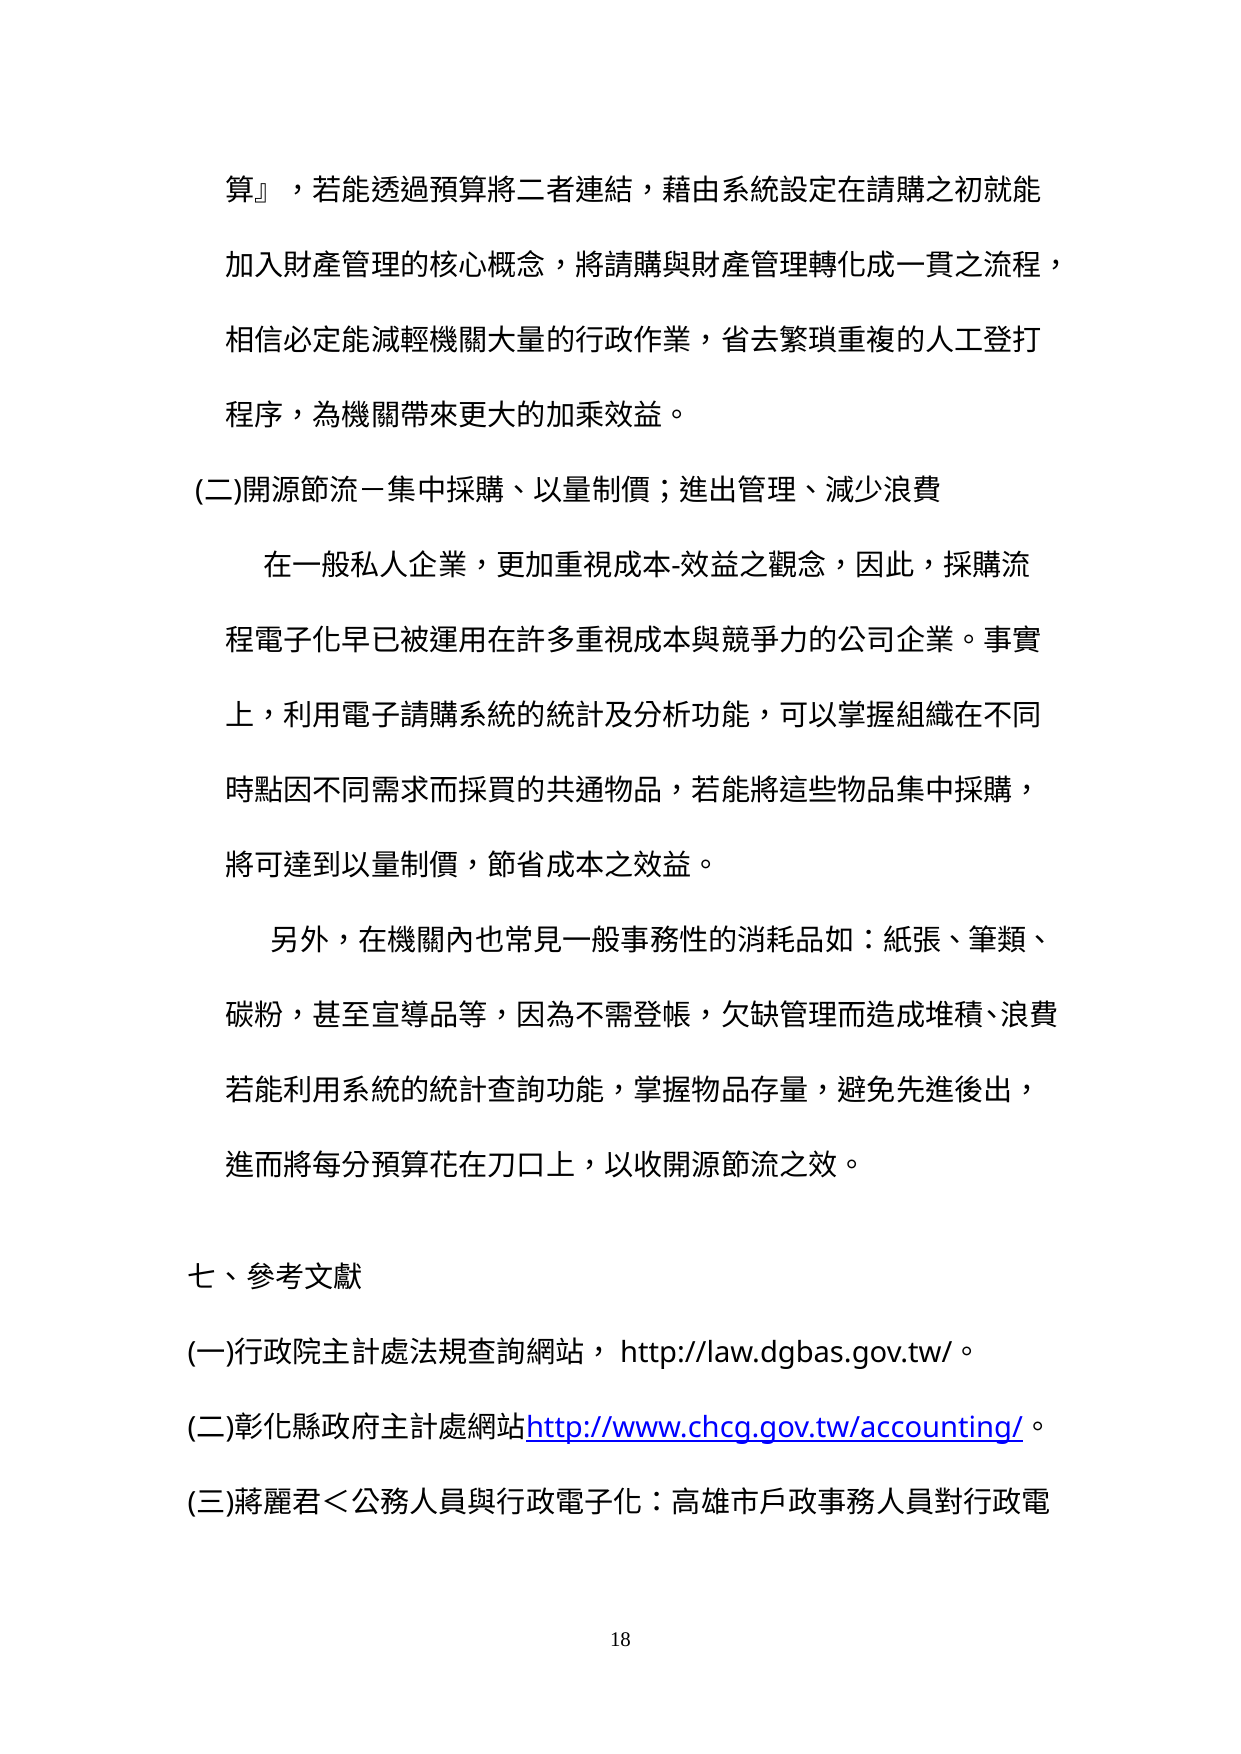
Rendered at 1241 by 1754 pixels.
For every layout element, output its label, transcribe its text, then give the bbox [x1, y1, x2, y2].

text 在一般私人企業，更加重視成本-效益之觀念，因此，採購流程電子化早已被運用在許多重視成本與競爭力的公司企業。事實上，利用電子請購系統的統計及分析功能，可以掌握組織在不同時點因不同需求而採買的共通物品，若能將這些物品集中採購，將可達到以量制價，節省成本之效益。 [225, 525, 1053, 900]
text (二)彰化縣政府主計處網站http://www.chcg.gov.tw/accounting/。 [187, 1387, 1053, 1462]
text 另外，在機關內也常見一般事務性的消耗品如：紙張、筆類、碳粉，甚至宣導品等，因為不需登帳，欠缺管理而造成堆積、浪費。若能利用系統的統計查詢功能，掌握物品存量，避免先進後出，進而將每分預算花在刀口上，以收開源節流之效。 [225, 900, 1053, 1200]
text (二)開源節流－集中採購、以量制價；進出管理、減少浪費 [187, 450, 1053, 525]
text (一)行政院主計處法規查詢網站， http://law.dgbas.gov.tw/。 [187, 1312, 1053, 1387]
text (三)蔣麗君＜公務人員與行政電子化：高雄市戶政事務人員對行政電 [187, 1462, 1053, 1537]
text 其實，財產管理與請購作業中有一塊極大的交集，即為『預算』，若能透過預算將二者連結，藉由系統設定在請購之初就能加入財產管理的核心概念，將請購與財產管理轉化成一貫之流程，相信必定能減輕機關大量的行政作業，省去繁瑣重複的人工登打程序，為機關帶來更大的加乘效益。 [225, 150, 1053, 450]
text 七、參考文獻 [187, 1237, 1053, 1312]
